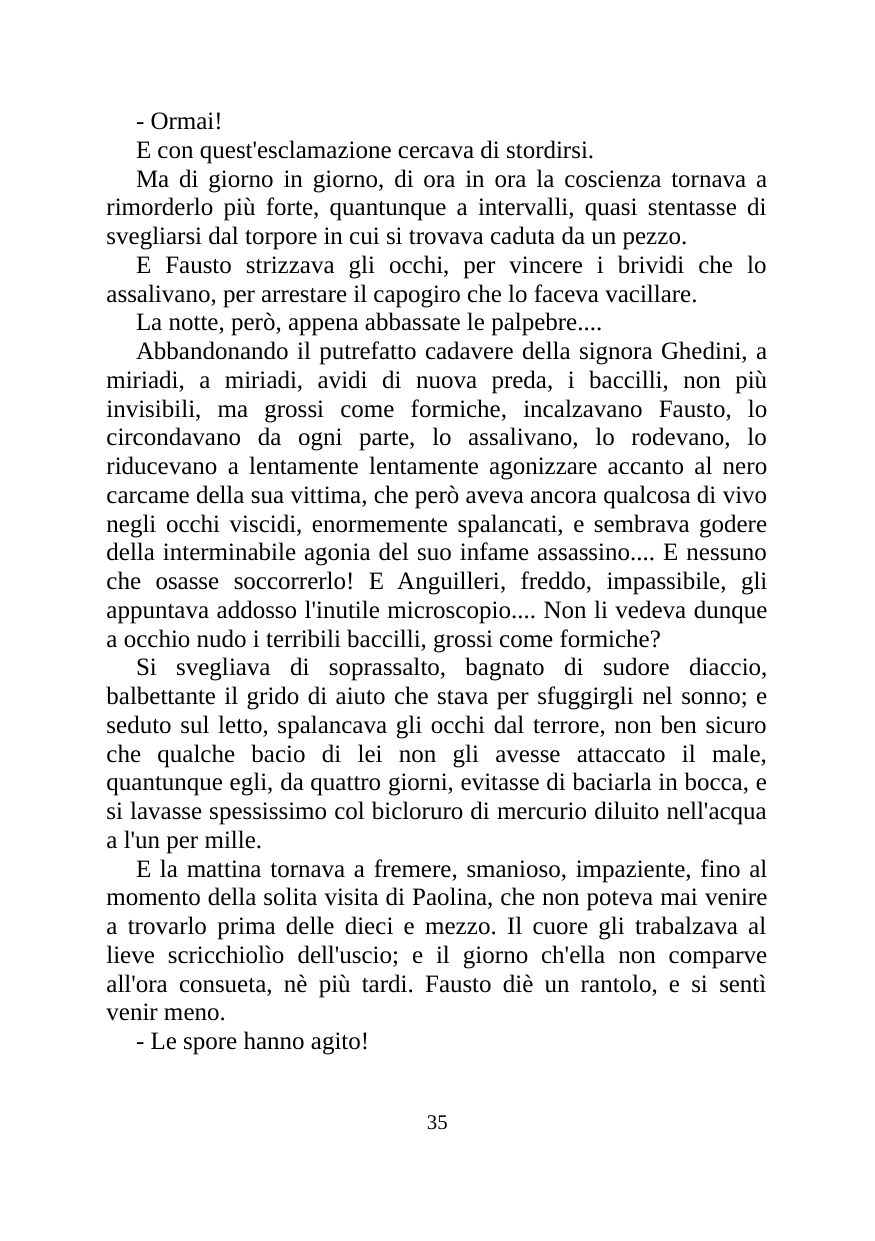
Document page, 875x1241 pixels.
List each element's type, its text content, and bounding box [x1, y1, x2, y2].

text Ma di giorno in giorno, di ora in ora la coscienza tornava a rimorderlo più forte, quantunque a intervalli, quasi stentasse di svegliarsi dal torpore in cui si trovava caduta da un pezzo. [106, 164, 768, 250]
text E Fausto strizzava gli occhi, per vincere i brividi che lo assalivano, per arrestare il capogiro che lo faceva vacillare. [106, 250, 768, 307]
text La notte, però, appena abbassate le palpebre.... [106, 307, 768, 336]
text Si svegliava di soprassalto, bagnato di sudore diaccio, balbettante il grido di aiuto che stava per sfuggirgli nel sonno; e seduto sul letto, spalancava gli occhi dal terrore, non ben sicuro che qualche bacio di lei non gli avesse attaccato il male, quantunque egli, da quattro giorni, evitasse di baciarla in bocca, e si lavasse spessissimo col bicloruro di mercurio diluito nell'acqua a l'un per mille. [106, 652, 768, 854]
text - Le spore hanno agito! [106, 1026, 768, 1055]
text E con quest'esclamazione cercava di stordirsi. [106, 135, 768, 164]
text Abbandonando il putrefatto cadavere della signora Ghedini, a miriadi, a miriadi, avidi di nuova preda, i baccilli, non più invisibili, ma grossi come formiche, incalzavano Fausto, lo circondavano da ogni parte, lo assalivano, lo rodevano, lo riducevano a lentamente lentamente agonizzare accanto al nero carcame della sua vittima, che però aveva ancora qualcosa di vivo negli occhi viscidi, enormemente spalancati, e sembrava godere della interminabile agonia del suo infame assassino.... E nessuno che osasse soccorrerlo! E Anguilleri, freddo, impassibile, gli appuntava addosso l'inutile microscopio.... Non li vedeva dunque a occhio nudo i terribili baccilli, grossi come formiche? [106, 336, 768, 652]
text - Ormai! [106, 106, 768, 135]
text E la mattina tornava a fremere, smanioso, impaziente, fino al momento della solita visita di Paolina, che non poteva mai venire a trovarlo prima delle dieci e mezzo. Il cuore gli trabalzava al lieve scricchiolìo dell'uscio; e il giorno ch'ella non comparve all'ora consueta, nè più tardi. Fausto diè un rantolo, e si sentì venir meno. [106, 854, 768, 1026]
